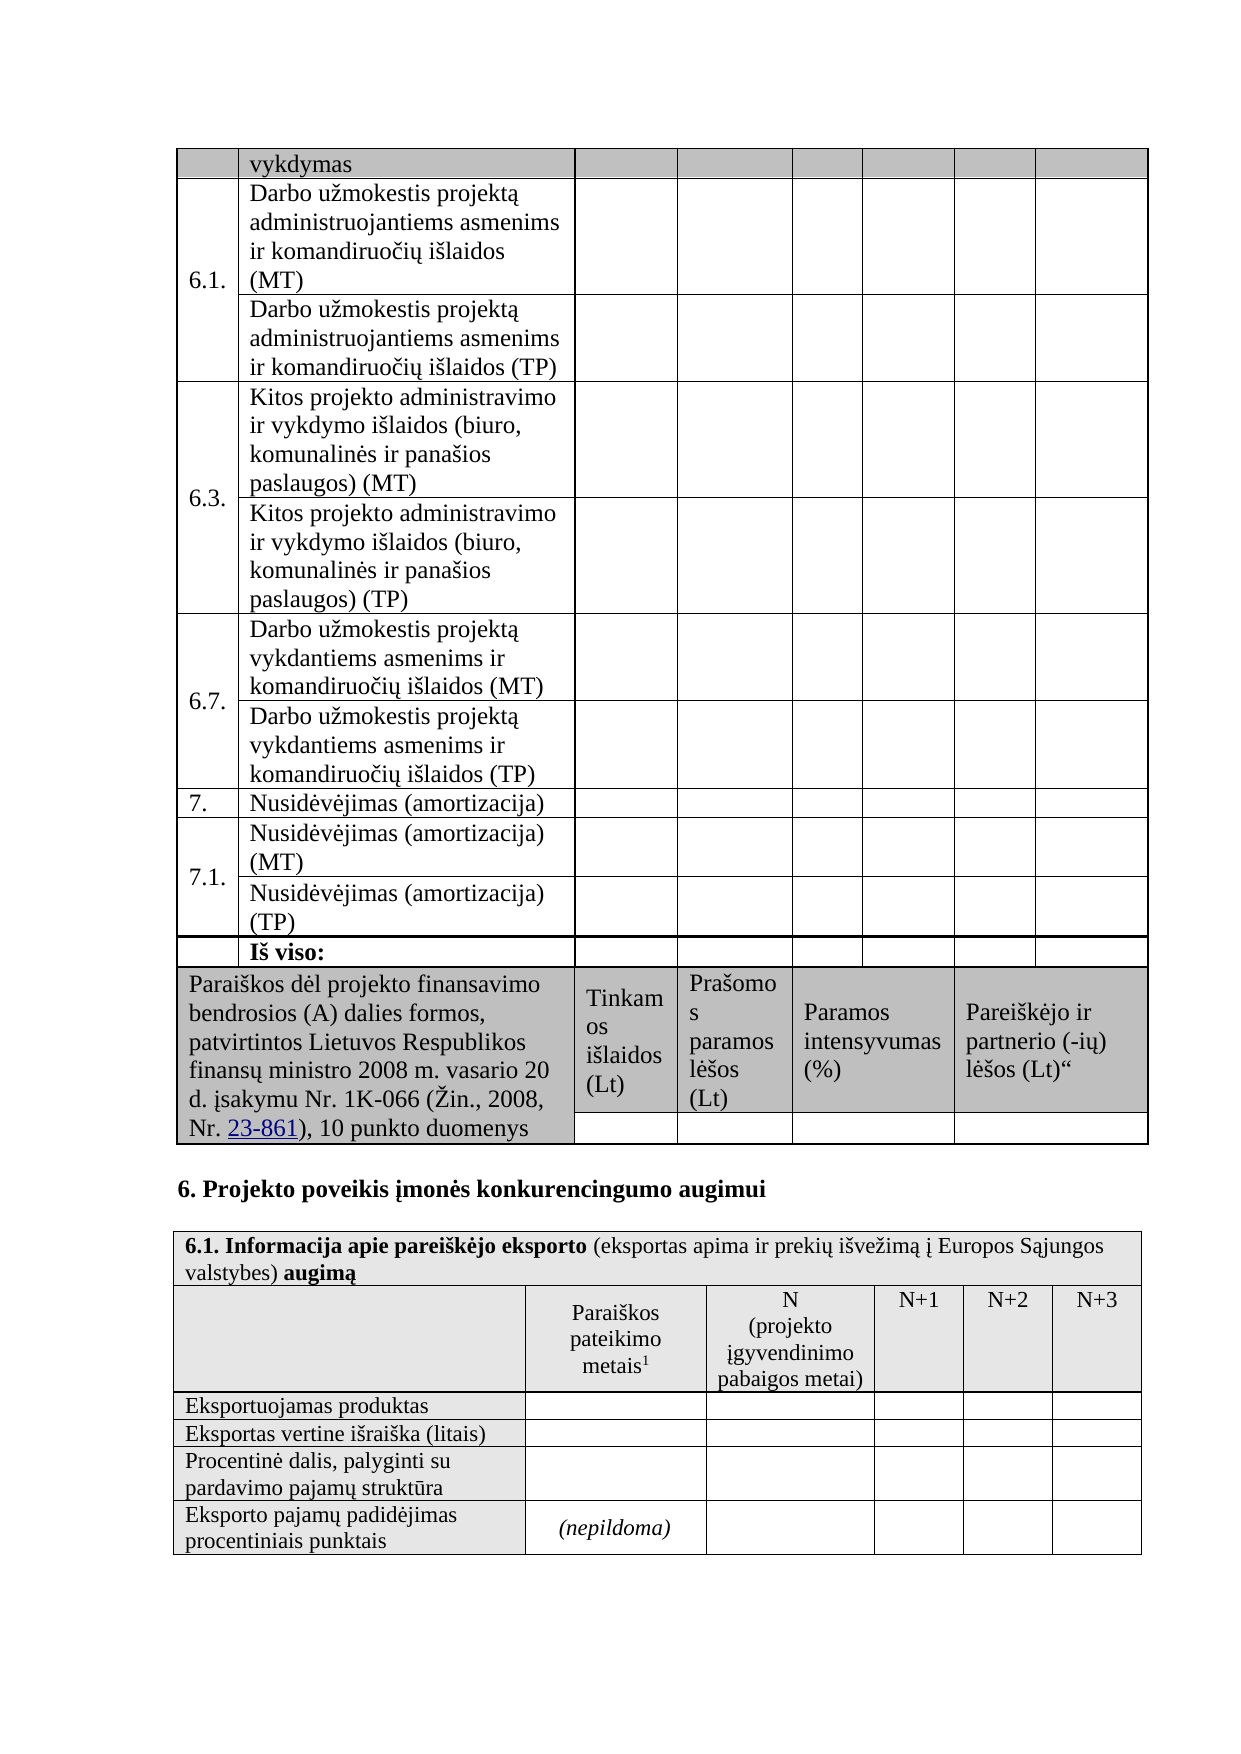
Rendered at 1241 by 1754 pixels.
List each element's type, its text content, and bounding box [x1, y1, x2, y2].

table_cell [955, 818, 1035, 876]
table_cell [1053, 1393, 1141, 1419]
table_cell N (projekto įgyvendinimo pabaigos metai) [707, 1286, 874, 1391]
table_cell [964, 1447, 1052, 1500]
table_cell Paraiškos dėl projekto finansavimo bendrosios (A) dalies formos, patvirtintos Lietuvos Respublikos finansų ministro 2008 m. vasario 20 d. įsakymu Nr. 1K-066 (Žin., 2008, Nr. 23-861), 10 punkto duomenys [178, 968, 574, 1143]
table_cell [678, 701, 792, 787]
table_cell Nusidėvėjimas (amortizacija) [239, 789, 574, 817]
table_cell [1036, 179, 1147, 293]
table_cell Nusidėvėjimas (amortizacija) (MT) [239, 818, 574, 876]
table_cell [576, 382, 677, 497]
table_cell [1036, 149, 1147, 177]
table_cell [1036, 938, 1147, 966]
table_cell [955, 701, 1035, 787]
table_cell [1053, 1501, 1141, 1554]
table_cell [1053, 1420, 1141, 1446]
table_cell [576, 701, 677, 787]
table_cell [678, 179, 792, 293]
table_cell [1036, 295, 1147, 381]
table_cell [576, 818, 677, 876]
table_cell Iš viso: [239, 938, 574, 966]
table_cell 7. [178, 789, 238, 817]
table_cell [526, 1393, 706, 1419]
table_cell [707, 1501, 874, 1554]
table_cell Darbo užmokestis projektą vykdantiems asmenims ir komandiruočių išlaidos (MT) [239, 614, 574, 700]
table_cell N+3 [1053, 1286, 1141, 1391]
table_cell Eksportuojamas produktas [174, 1393, 525, 1419]
table_cell [1036, 701, 1147, 787]
table_cell Eksportas vertine išraiška (litais) [174, 1420, 525, 1446]
table_cell [526, 1447, 706, 1500]
table_cell Darbo užmokestis projektą administruojantiems asmenims ir komandiruočių išlaidos (MT) [239, 179, 574, 293]
table_cell [863, 614, 954, 700]
table_cell [678, 149, 792, 177]
table_cell [964, 1501, 1052, 1554]
table_cell Pareiškėjo ir partnerio (-ių) lėšos (Lt)“ [955, 968, 1147, 1112]
table_cell [678, 295, 792, 381]
table_cell Kitos projekto administravimo ir vykdymo išlaidos (biuro, komunalinės ir panašios paslaugos) (MT) [239, 382, 574, 497]
table_cell [678, 382, 792, 497]
table_cell [707, 1393, 874, 1419]
table_cell [1036, 818, 1147, 876]
table_cell [793, 179, 862, 293]
table_cell Kitos projekto administravimo ir vykdymo išlaidos (biuro, komunalinės ir panašios paslaugos) (TP) [239, 498, 574, 613]
table_cell [863, 938, 954, 966]
table_cell [964, 1393, 1052, 1419]
table_cell [793, 701, 862, 787]
table_cell [793, 938, 862, 966]
table_cell (nepildoma) [526, 1501, 706, 1554]
table_cell [678, 789, 792, 817]
table_cell Nusidėvėjimas (amortizacija) (TP) [239, 877, 574, 935]
table_cell 7.1. [178, 818, 238, 935]
table_cell [178, 149, 238, 177]
table_cell Darbo užmokestis projektą administruojantiems asmenims ir komandiruočių išlaidos (TP) [239, 295, 574, 381]
table_cell [875, 1393, 963, 1419]
table_cell [955, 382, 1035, 497]
table_cell [793, 149, 862, 177]
table_header 6.1. Informacija apie pareiškėjo eksporto (eksportas apima ir prekių išvežimą į Europos Sąjungos valstybes) augimą [174, 1232, 1141, 1285]
table_cell [575, 1113, 677, 1143]
table_cell N+2 [964, 1286, 1052, 1391]
table_cell [678, 877, 792, 935]
table_cell [955, 498, 1035, 613]
table_cell [875, 1447, 963, 1500]
table_cell [678, 614, 792, 700]
table_cell [678, 498, 792, 613]
table_cell [707, 1447, 874, 1500]
table_cell [955, 938, 1035, 966]
table_cell 6.1. [178, 179, 238, 381]
table_cell 6.7. [178, 614, 238, 787]
table_cell Paramos intensyvumas (%) [793, 968, 954, 1112]
table_cell [1036, 877, 1147, 935]
table_cell N+1 [875, 1286, 963, 1391]
table_cell [955, 179, 1035, 293]
table_cell [863, 701, 954, 787]
table_cell [1036, 498, 1147, 613]
table_cell [863, 382, 954, 497]
table_cell [875, 1501, 963, 1554]
table_cell [863, 789, 954, 817]
table_cell Darbo užmokestis projektą vykdantiems asmenims ir komandiruočių išlaidos (TP) [239, 701, 574, 787]
table_cell [964, 1420, 1052, 1446]
table_cell [178, 938, 238, 966]
table_cell [955, 1113, 1147, 1143]
table_cell [678, 938, 792, 966]
table_cell [863, 295, 954, 381]
table_cell [863, 498, 954, 613]
table_cell [576, 789, 677, 817]
table_cell [526, 1420, 706, 1446]
table_cell Paraiškos pateikimo metais1 [526, 1286, 706, 1391]
table_cell [955, 877, 1035, 935]
table_cell [955, 295, 1035, 381]
table_cell [793, 818, 862, 876]
table_cell [793, 295, 862, 381]
table_cell [793, 498, 862, 613]
table_cell [707, 1420, 874, 1446]
table_cell [576, 149, 677, 177]
table_cell [576, 938, 677, 966]
table_cell [793, 614, 862, 700]
table_cell Eksporto pajamų padidėjimas procentiniais punktais [174, 1501, 525, 1554]
table_cell Tinkamos išlaidos (Lt) [575, 968, 677, 1112]
table_cell [1036, 789, 1147, 817]
table_cell [793, 789, 862, 817]
table_cell [863, 877, 954, 935]
text 6. Projekto poveikis įmonės konkurencingumo augimui [177, 1174, 1122, 1202]
table_cell [1036, 382, 1147, 497]
table_cell [576, 179, 677, 293]
table_cell [576, 295, 677, 381]
table_cell vykdymas [239, 149, 574, 177]
table_cell [678, 1113, 792, 1143]
table_cell 6.3. [178, 382, 238, 613]
table_cell [576, 498, 677, 613]
table_cell [863, 149, 954, 177]
table_cell [955, 789, 1035, 817]
table_cell [955, 149, 1035, 177]
table_cell [678, 818, 792, 876]
table_cell [793, 877, 862, 935]
table_cell [863, 179, 954, 293]
table_cell [863, 818, 954, 876]
table_cell [875, 1420, 963, 1446]
table_cell Procentinė dalis, palyginti su pardavimo pajamų struktūra [174, 1447, 525, 1500]
table_cell [793, 382, 862, 497]
table_cell [955, 614, 1035, 700]
table_cell [1036, 614, 1147, 700]
table_cell Prašomos paramos lėšos (Lt) [678, 968, 792, 1112]
table_cell [793, 1113, 954, 1143]
table_cell [174, 1286, 525, 1391]
table_cell [576, 877, 677, 935]
table_cell [576, 614, 677, 700]
table_cell [1053, 1447, 1141, 1500]
